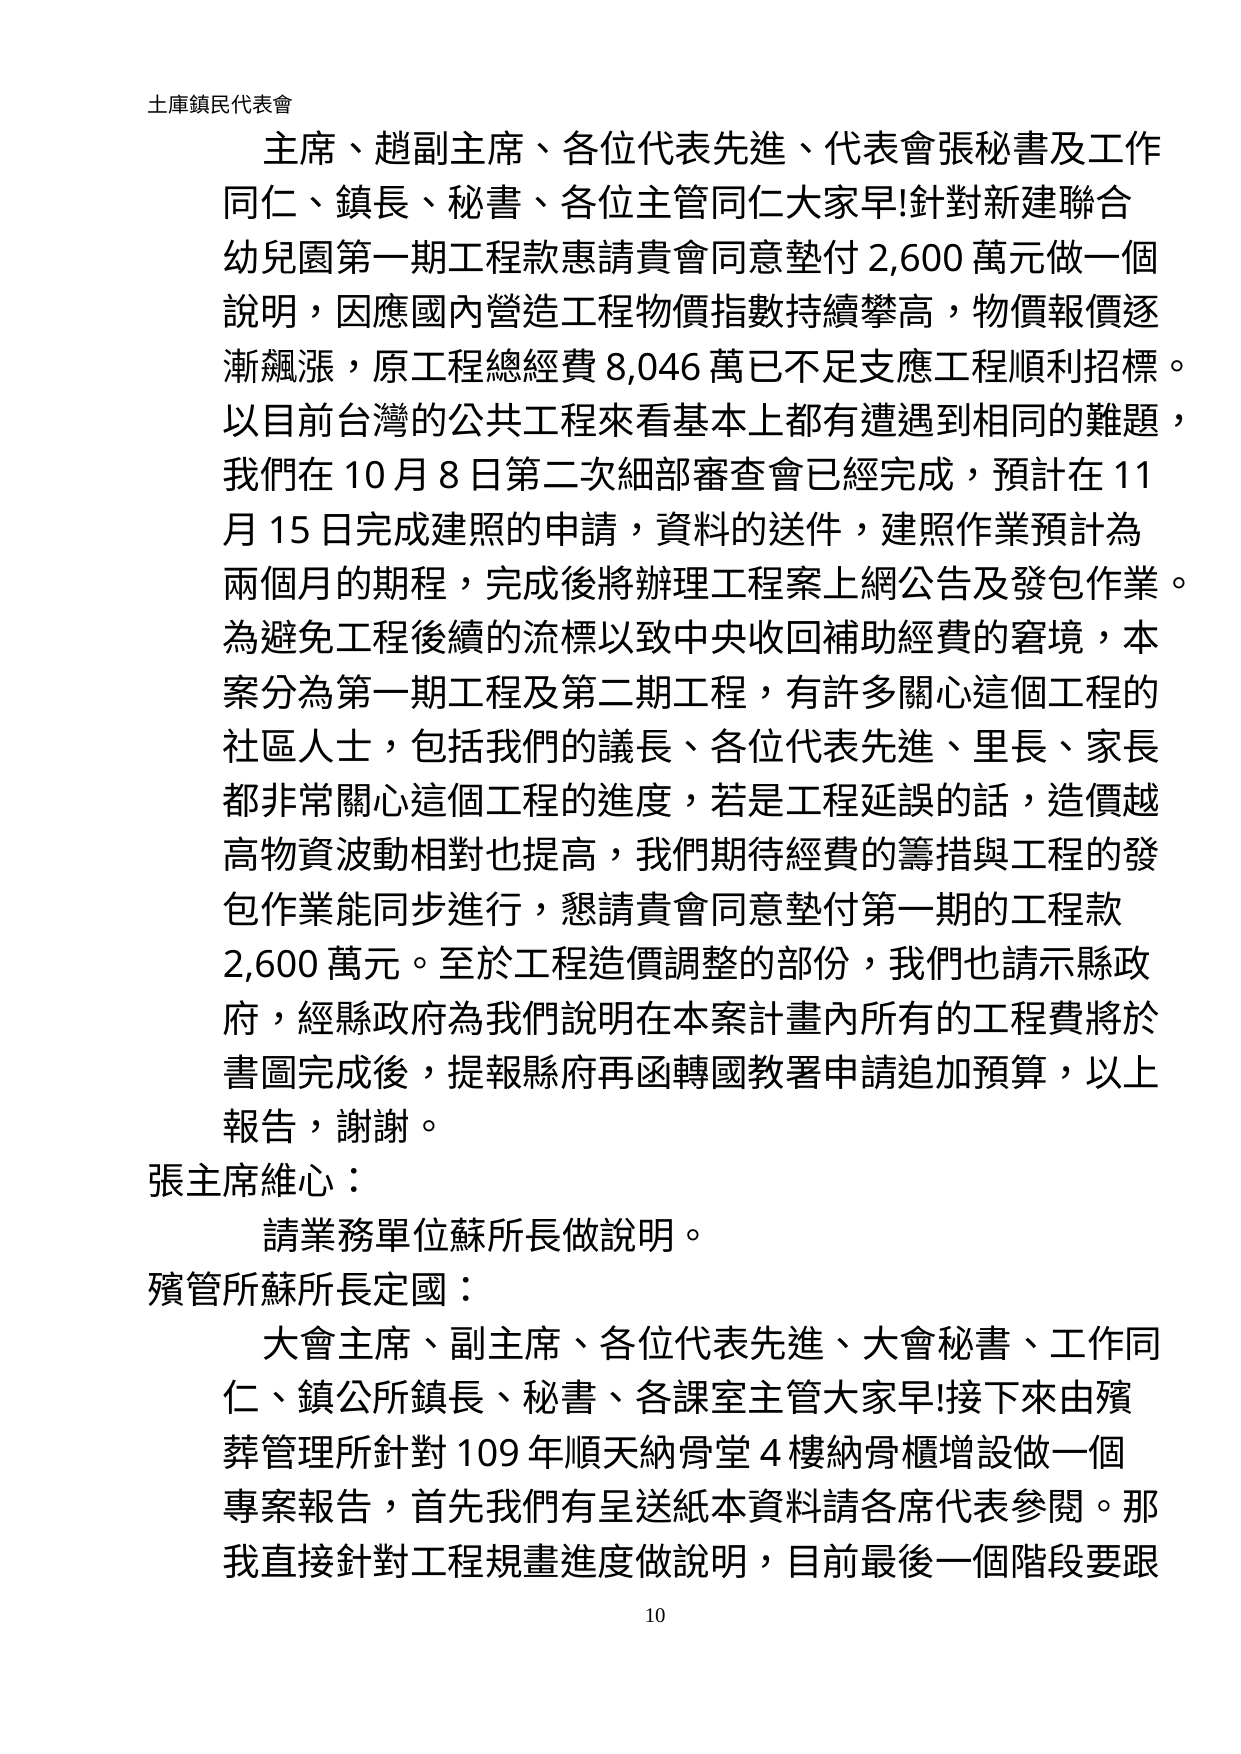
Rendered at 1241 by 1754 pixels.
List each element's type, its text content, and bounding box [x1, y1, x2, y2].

text 請業務單位蘇所長做說明。 [223, 1206, 1162, 1260]
text 大會主席、副主席、各位代表先進、大會秘書、工作同仁、鎮公所鎮長、秘書、各課室主管大家早!接下來由殯葬管理所針對109年順天納骨堂4樓納骨櫃增設做一個專案報告，首先我們有呈送紙本資料請各席代表參閱。那我直接針對工程規畫進度做說明，目前最後一個階段要跟縣府呈報啟用，那這些資料我們有兩份沒有到齊，一份是興建計畫許可函，另外一份是室內裝修許可証。室內裝修許可證昨天建築師公會已經派了兩位建築師到現場勘查，勘查的結果會盡速送回縣政府，由縣政府這邊來發室內裝修許可證。許可函今天會前也已經跟縣府那邊做過電話聯繫，下個禮拜以最快速度來回給我們公所這邊。所以大概10月底前我們會把這些相關的資料附件全部都整備完畢之後發給縣府。也有跟我們的上級單位反應，因為我們納骨塔的案子已經延宕很久了，鎮民有使用櫃位的需求，所以也拜託他們原本預估會在30天完成的流程，幫我們壓縮到20天以內，這個我們昨天都有跟縣府那邊做過拜託請求，希望能讓我們盡快啟用。另一個部份是有關於石廟公墓延長優惠辦法的實施，已經簽行政命令來延長到4月30日，4月30日的期間如果土庫鎮民從石廟公墓起掘使用我們土庫的納骨塔，櫃位使用費會減免1/2，管理維護費3000元沒有變，這個部份截至我們開始公告遷葬優惠辦法以來，目前我們掌握到的資料來使用我們納骨堂櫃位的有一百九十幾位的民眾，依照我們107年查估的時候有257門，所以現在這個數量是慢慢地一直在減少當中，那我們未來下個年度也有做規劃，在優惠期間之後進行一個強制起掘的規劃。同時也對石廟公墓地號877這塊地，未來會規劃做使用公園，這個一併在這裡跟代表們做說明，以上是有關工程進度專案報告及優惠辦法說明，謝謝。 [223, 1314, 1162, 1586]
text 張主席維心： [148, 1151, 1162, 1206]
text 殯管所蘇所長定國： [148, 1260, 1162, 1314]
text 主席、趙副主席、各位代表先進、代表會張秘書及工作同仁、鎮長、秘書、各位主管同仁大家早!針對新建聯合幼兒園第一期工程款惠請貴會同意墊付2,600萬元做一個說明，因應國內營造工程物價指數持續攀高，物價報價逐漸飆漲，原工程總經費8,046萬已不足支應工程順利招標。以目前台灣的公共工程來看基本上都有遭遇到相同的難題，我們在10月8日第二次細部審查會已經完成，預計在11月15日完成建照的申請，資料的送件，建照作業預計為兩個月的期程，完成後將辦理工程案上網公告及發包作業。為避免工程後續的流標以致中央收回補助經費的窘境，本案分為第一期工程及第二期工程，有許多關心這個工程的社區人士，包括我們的議長、各位代表先進、里長、家長都非常關心這個工程的進度，若是工程延誤的話，造價越高物資波動相對也提高，我們期待經費的籌措與工程的發包作業能同步進行，懇請貴會同意墊付第一期的工程款2,600萬元。至於工程造價調整的部份，我們也請示縣政府，經縣政府為我們說明在本案計畫內所有的工程費將於書圖完成後，提報縣府再函轉國教署申請追加預算，以上報告，謝謝。 [223, 119, 1162, 1151]
